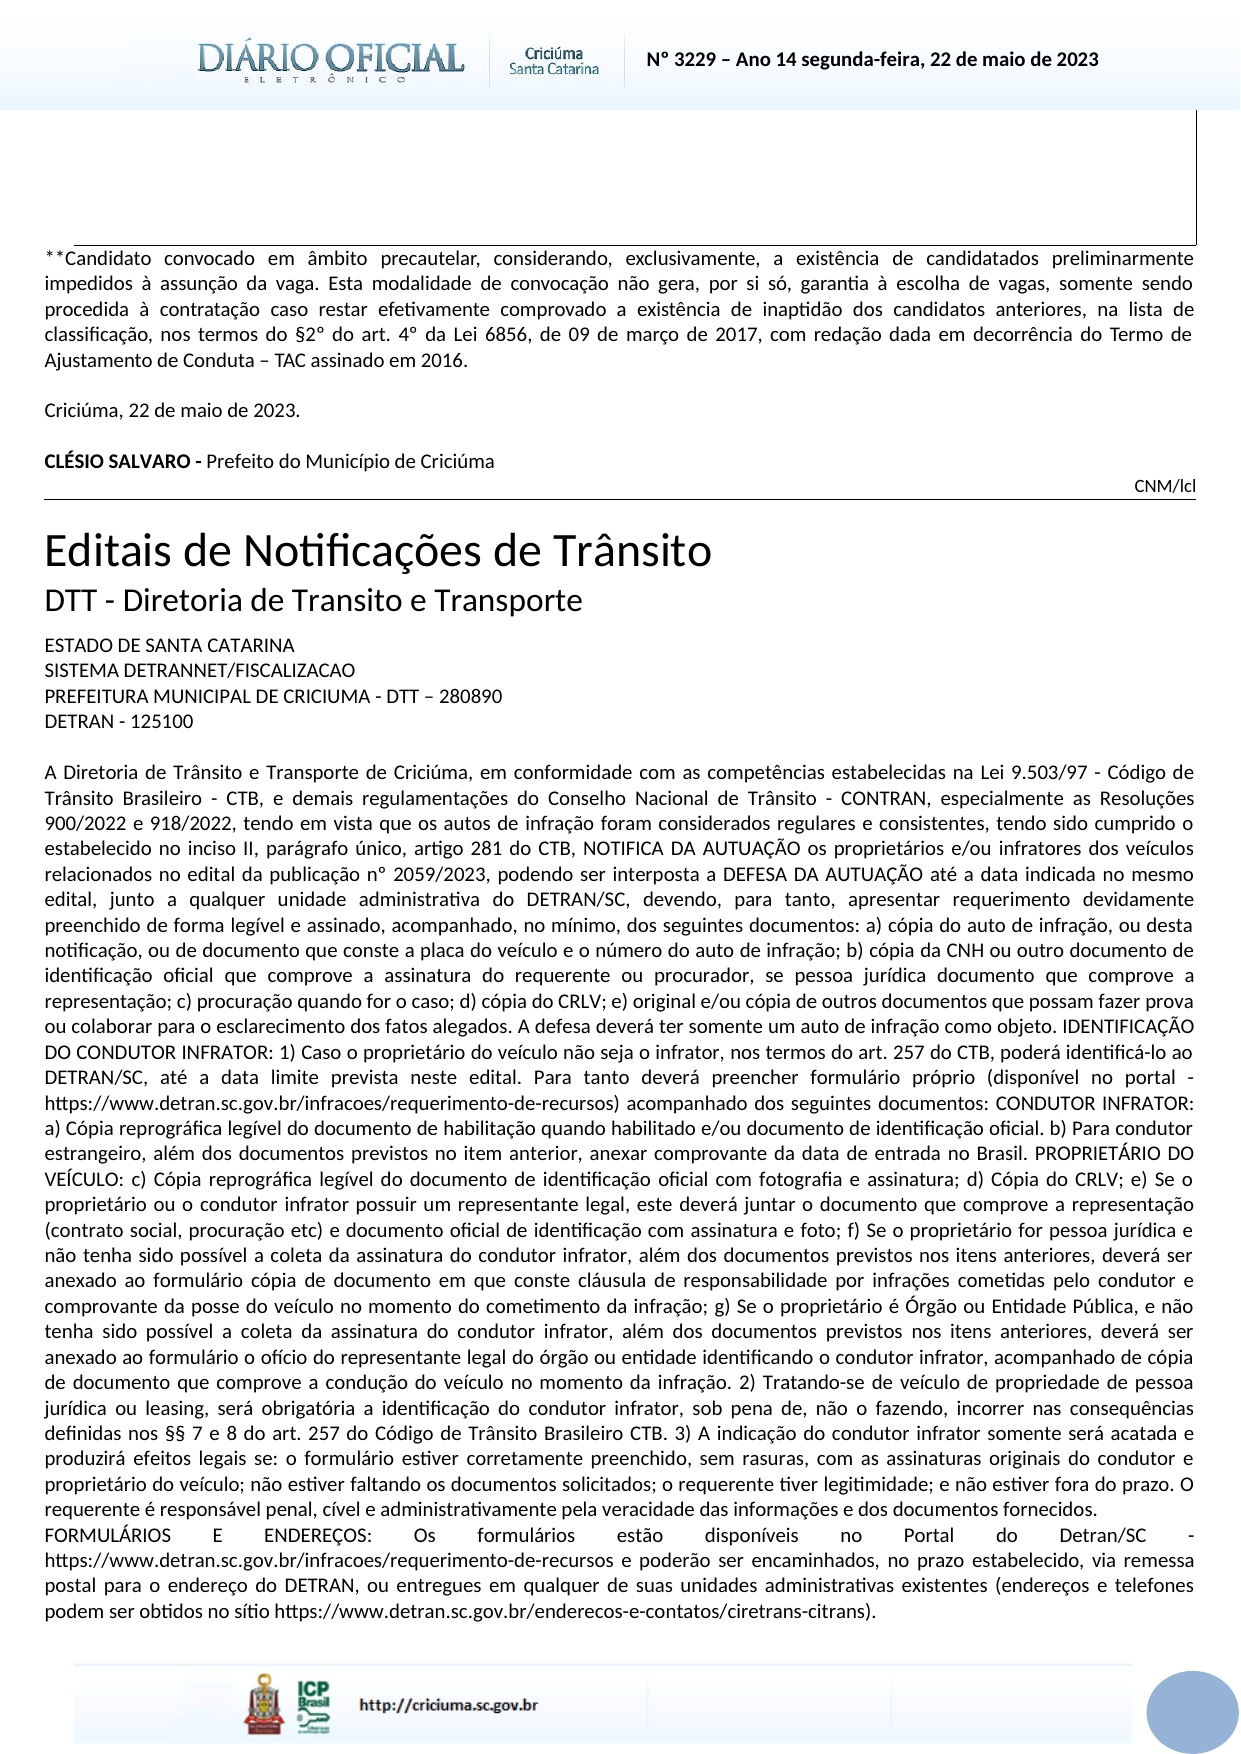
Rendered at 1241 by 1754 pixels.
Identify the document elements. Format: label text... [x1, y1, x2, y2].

text ESTADO DE SANTA CATARINA [44, 632, 1196, 658]
text CLÉSIO SALVARO - Prefeito do Município de Criciúma [44, 448, 1196, 474]
text **Candidato convocado em âmbito precautelar, considerando, exclusivamente, a existência de candidatados preliminarmente impedidos à assunção da vaga. Esta modalidade de convocação não gera, por si só, garantia à escolha de vagas, somente sendo procedida à contratação caso restar efetivamente comprovado a existência de inaptidão dos candidatos anteriores, na lista de classificação, nos termos do §2º do art. 4º da Lei 6856, de 09 de março de 2017, com redação dada em decorrência do Termo de Ajustamento de Conduta – TAC assinado em 2016. [44, 245, 1196, 372]
text CNM/lcl [44, 474, 1196, 499]
text FORMULÁRIOS E ENDEREÇOS: Os formulários estão disponíveis no Portal do Detran/SC - https://www.detran.sc.gov.br/infracoes/requerimento-de-recursos e poderão ser encaminhados, no prazo estabelecido, via remessa postal para o endereço do DETRAN, ou entregues em qualquer de suas unidades administrativas existentes (endereços e telefones podem ser obtidos no sítio https://www.detran.sc.gov.br/enderecos-e-contatos/ciretrans-citrans). [44, 1522, 1196, 1623]
text SISTEMA DETRANNET/FISCALIZACAO [44, 658, 1196, 683]
text A Diretoria de Trânsito e Transporte de Criciúma, em conformidade com as competências estabelecidas na Lei 9.503/97 - Código de Trânsito Brasileiro - CTB, e demais regulamentações do Conselho Nacional de Trânsito - CONTRAN, especialmente as Resoluções 900/2022 e 918/2022, tendo em vista que os autos de infração foram considerados regulares e consistentes, tendo sido cumprido o estabelecido no inciso II, parágrafo único, artigo 281 do CTB, NOTIFICA DA AUTUAÇÃO os proprietários e/ou infratores dos veículos relacionados no edital da publicação nº 2059/2023, podendo ser interposta a DEFESA DA AUTUAÇÃO até a data indicada no mesmo edital, junto a qualquer unidade administrativa do DETRAN/SC, devendo, para tanto, apresentar requerimento devidamente preenchido de forma legível e assinado, acompanhado, no mínimo, dos seguintes documentos: a) cópia do auto de infração, ou desta notificação, ou de documento que conste a placa do veículo e o número do auto de infração; b) cópia da CNH ou outro documento de identificação oficial que comprove a assinatura do requerente ou procurador, se pessoa jurídica documento que comprove a representação; c) procuração quando for o caso; d) cópia do CRLV; e) original e/ou cópia de outros documentos que possam fazer prova ou colaborar para o esclarecimento dos fatos alegados. A defesa deverá ter somente um auto de infração como objeto. IDENTIFICAÇÃO DO CONDUTOR INFRATOR: 1) Caso o proprietário do veículo não seja o infrator, nos termos do art. 257 do CTB, poderá identificá-lo ao DETRAN/SC, até a data limite prevista neste edital. Para tanto deverá preencher formulário próprio (disponível no portal - https://www.detran.sc.gov.br/infracoes/requerimento-de-recursos) acompanhado dos seguintes documentos: CONDUTOR INFRATOR: a) Cópia reprográfica legível do documento de habilitação quando habilitado e/ou documento de identificação oficial. b) Para condutor estrangeiro, além dos documentos previstos no item anterior, anexar comprovante da data de entrada no Brasil. PROPRIETÁRIO DO VEÍCULO: c) Cópia reprográfica legível do documento de identificação oficial com fotografia e assinatura; d) Cópia do CRLV; e) Se o proprietário ou o condutor infrator possuir um representante legal, este deverá juntar o documento que comprove a representação (contrato social, procuração etc) e documento oficial de identificação com assinatura e foto; f) Se o proprietário for pessoa jurídica e não tenha sido possível a coleta da assinatura do condutor infrator, além dos documentos previstos nos itens anteriores, deverá ser anexado ao formulário cópia de documento em que conste cláusula de responsabilidade por infrações cometidas pelo condutor e comprovante da posse do veículo no momento do cometimento da infração; g) Se o proprietário é Órgão ou Entidade Pública, e não tenha sido possível a coleta da assinatura do condutor infrator, além dos documentos previstos nos itens anteriores, deverá ser anexado ao formulário o ofício do representante legal do órgão ou entidade identificando o condutor infrator, acompanhado de cópia de documento que comprove a condução do veículo no momento da infração. 2) Tratando-se de veículo de propriedade de pessoa jurídica ou leasing, será obrigatória a identificação do condutor infrator, sob pena de, não o fazendo, incorrer nas consequências definidas nos §§ 7 e 8 do art. 257 do Código de Trânsito Brasileiro CTB. 3) A indicação do condutor infrator somente será acatada e produzirá efeitos legais se: o formulário estiver corretamente preenchido, sem rasuras, com as assinaturas originais do condutor e proprietário do veículo; não estiver faltando os documentos solicitados; o requerente tiver legitimidade; e não estiver fora do prazo. O requerente é responsável penal, cível e administrativamente pela veracidade das informações e dos documentos fornecidos. [44, 759, 1196, 1522]
text Criciúma, 22 de maio de 2023. [44, 398, 1196, 423]
text Editais de Notificações de Trânsito [44, 520, 1196, 579]
text PREFEITURA MUNICIPAL DE CRICIUMA - DTT – 280890 [44, 683, 1196, 708]
text DTT - Diretoria de Transito e Transporte [44, 579, 1196, 619]
text DETRAN - 125100 [44, 708, 1196, 734]
